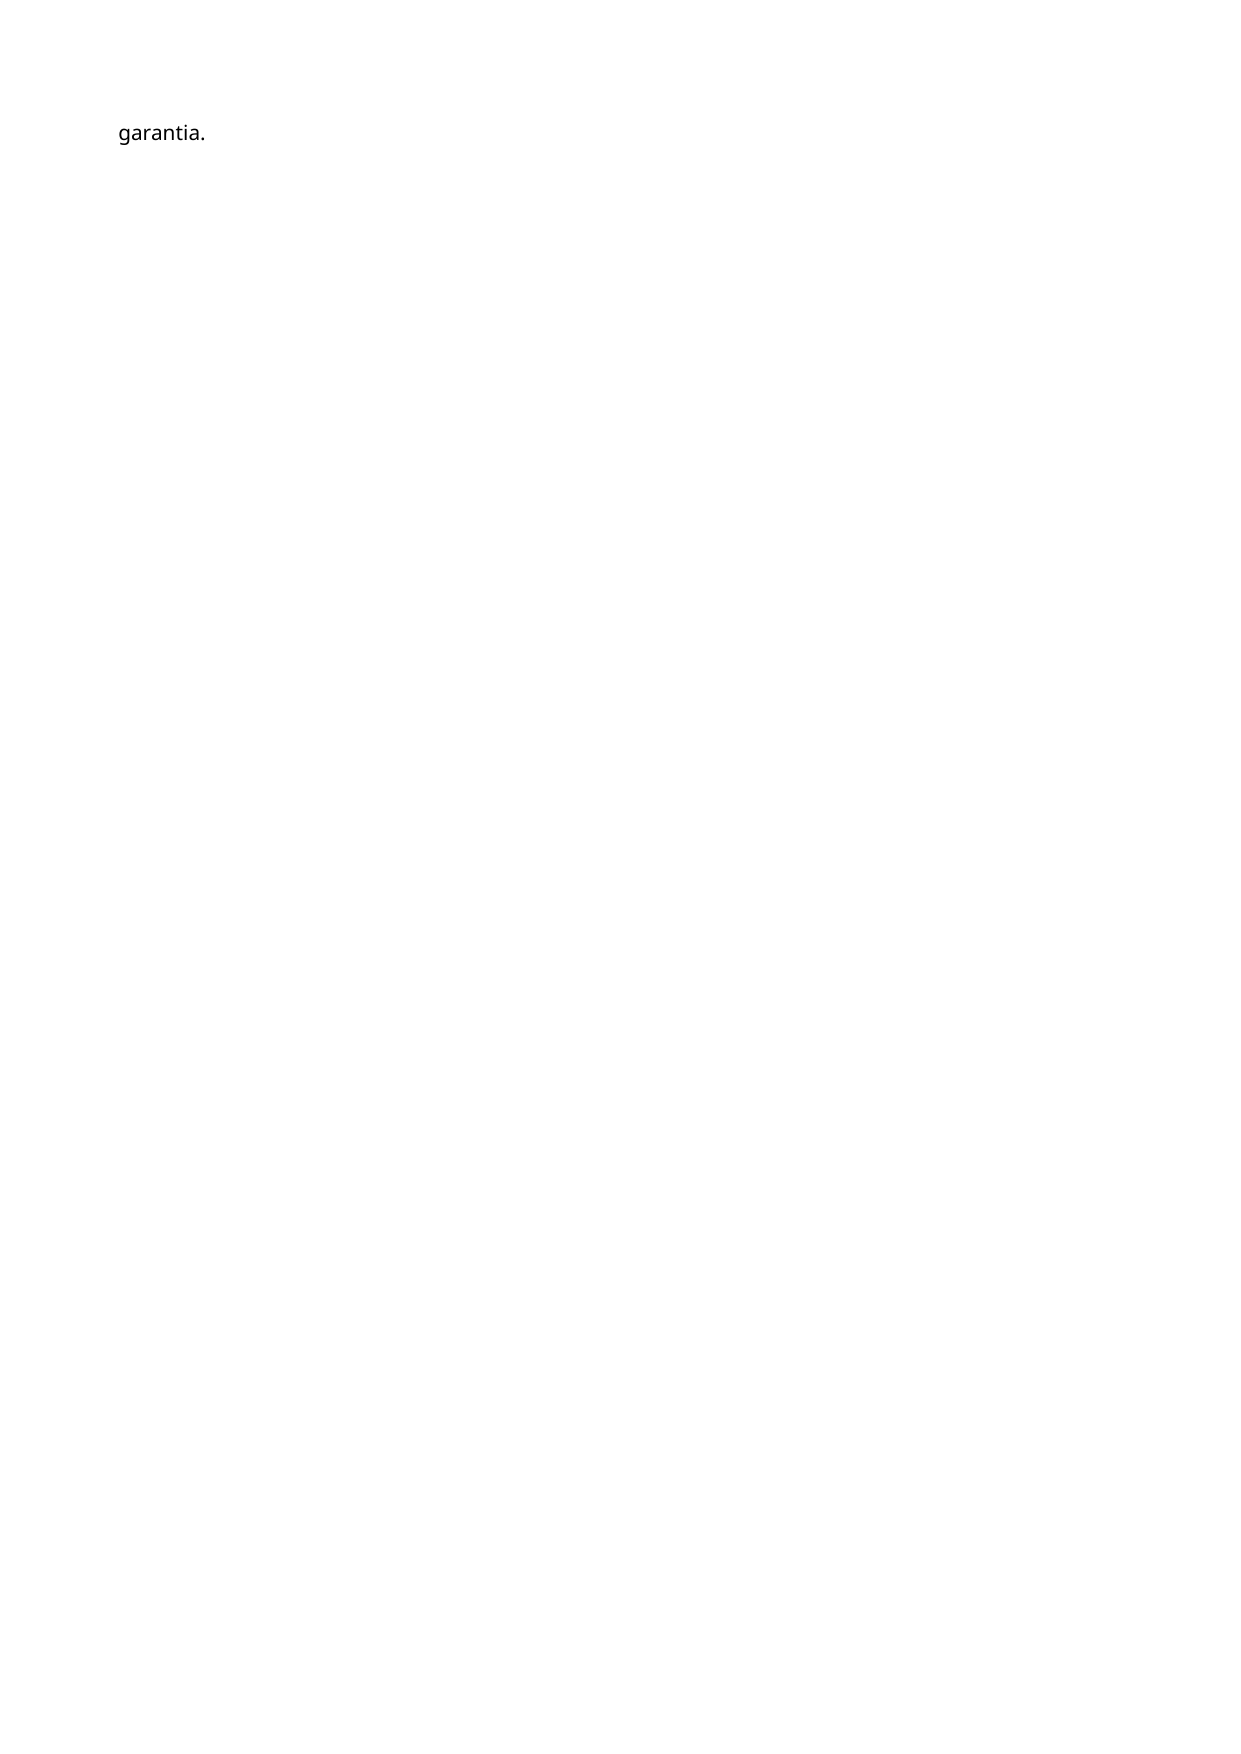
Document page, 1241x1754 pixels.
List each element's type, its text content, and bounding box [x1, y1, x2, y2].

text garantia. [118, 118, 1122, 147]
